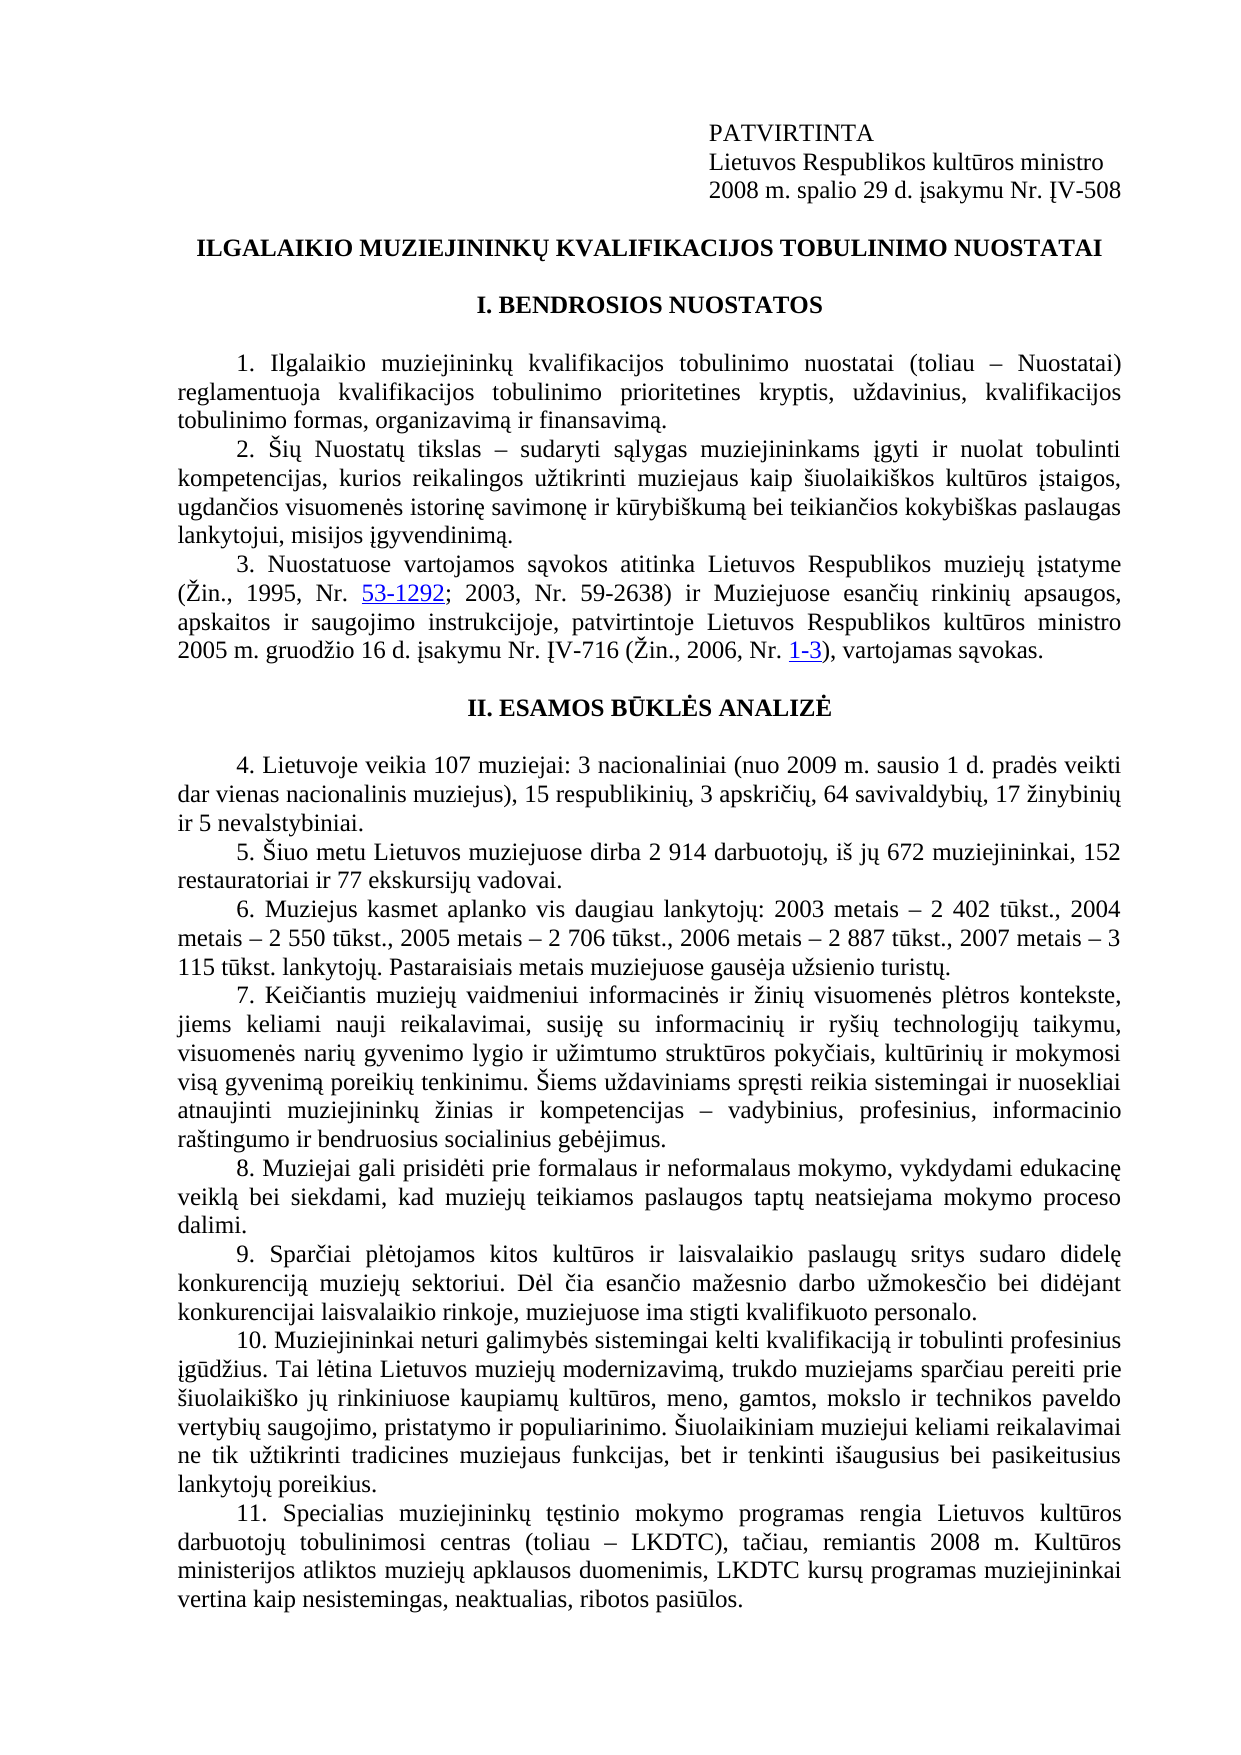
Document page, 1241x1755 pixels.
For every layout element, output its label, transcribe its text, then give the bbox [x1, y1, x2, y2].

text PATVIRTINTA [177, 118, 1122, 147]
text 5. Šiuo metu Lietuvos muziejuose dirba 2 914 darbuotojų, iš jų 672 muziejininkai, 152 restauratoriai ir 77 ekskursijų vadovai. [177, 837, 1122, 894]
text Lietuvos Respublikos kultūros ministro [177, 147, 1122, 176]
text II. ESAMOS BŪKLĖS ANALIZĖ [177, 693, 1122, 722]
text 6. Muziejus kasmet aplanko vis daugiau lankytojų: 2003 metais – 2 402 tūkst., 2004 metais – 2 550 tūkst., 2005 metais – 2 706 tūkst., 2006 metais – 2 887 tūkst., 2007 metais – 3 115 tūkst. lankytojų. Pastaraisiais metais muziejuose gausėja užsienio turistų. [177, 894, 1122, 981]
text 2008 m. spalio 29 d. įsakymu Nr. ĮV-508 [177, 176, 1122, 204]
text 1. Ilgalaikio muziejininkų kvalifikacijos tobulinimo nuostatai (toliau – Nuostatai) reglamentuoja kvalifikacijos tobulinimo prioritetines kryptis, uždavinius, kvalifikacijos tobulinimo formas, organizavimą ir finansavimą. [177, 348, 1122, 434]
text 2. Šių Nuostatų tikslas – sudaryti sąlygas muziejininkams įgyti ir nuolat tobulinti kompetencijas, kurios reikalingos užtikrinti muziejaus kaip šiuolaikiškos kultūros įstaigos, ugdančios visuomenės istorinę savimonę ir kūrybiškumą bei teikiančios kokybiškas paslaugas lankytojui, misijos įgyvendinimą. [177, 434, 1122, 549]
text 11. Specialias muziejininkų tęstinio mokymo programas rengia Lietuvos kultūros darbuotojų tobulinimosi centras (toliau – LKDTC), tačiau, remiantis 2008 m. Kultūros ministerijos atliktos muziejų apklausos duomenimis, LKDTC kursų programas muziejininkai vertina kaip nesistemingas, neaktualias, ribotos pasiūlos. [177, 1498, 1122, 1613]
text 7. Keičiantis muziejų vaidmeniui informacinės ir žinių visuomenės plėtros kontekste, jiems keliami nauji reikalavimai, susiję su informacinių ir ryšių technologijų taikymu, visuomenės narių gyvenimo lygio ir užimtumo struktūros pokyčiais, kultūrinių ir mokymosi visą gyvenimą poreikių tenkinimu. Šiems uždaviniams spręsti reikia sistemingai ir nuosekliai atnaujinti muziejininkų žinias ir kompetencijas – vadybinius, profesinius, informacinio raštingumo ir bendruosius socialinius gebėjimus. [177, 981, 1122, 1153]
text 3. Nuostatuose vartojamos sąvokos atitinka Lietuvos Respublikos muziejų įstatyme (Žin., 1995, Nr. 53-1292; 2003, Nr. 59-2638) ir Muziejuose esančių rinkinių apsaugos, apskaitos ir saugojimo instrukcijoje, patvirtintoje Lietuvos Respublikos kultūros ministro 2005 m. gruodžio 16 d. įsakymu Nr. ĮV-716 (Žin., 2006, Nr. 1-3), vartojamas sąvokas. [177, 549, 1122, 664]
text 4. Lietuvoje veikia 107 muziejai: 3 nacionaliniai (nuo 2009 m. sausio 1 d. pradės veikti dar vienas nacionalinis muziejus), 15 respublikinių, 3 apskričių, 64 savivaldybių, 17 žinybinių ir 5 nevalstybiniai. [177, 751, 1122, 837]
text ILGALAIKIO MUZIEJININKŲ KVALIFIKACIJOS TOBULINIMO NUOSTATAI [177, 233, 1122, 262]
text I. BENDROSIOS NUOSTATOS [177, 291, 1122, 319]
text 8. Muziejai gali prisidėti prie formalaus ir neformalaus mokymo, vykdydami edukacinę veiklą bei siekdami, kad muziejų teikiamos paslaugos taptų neatsiejama mokymo proceso dalimi. [177, 1153, 1122, 1239]
text 10. Muziejininkai neturi galimybės sistemingai kelti kvalifikaciją ir tobulinti profesinius įgūdžius. Tai lėtina Lietuvos muziejų modernizavimą, trukdo muziejams sparčiau pereiti prie šiuolaikiško jų rinkiniuose kaupiamų kultūros, meno, gamtos, mokslo ir technikos paveldo vertybių saugojimo, pristatymo ir populiarinimo. Šiuolaikiniam muziejui keliami reikalavimai ne tik užtikrinti tradicines muziejaus funkcijas, bet ir tenkinti išaugusius bei pasikeitusius lankytojų poreikius. [177, 1326, 1122, 1498]
text 9. Sparčiai plėtojamos kitos kultūros ir laisvalaikio paslaugų sritys sudaro didelę konkurenciją muziejų sektoriui. Dėl čia esančio mažesnio darbo užmokesčio bei didėjant konkurencijai laisvalaikio rinkoje, muziejuose ima stigti kvalifikuoto personalo. [177, 1239, 1122, 1326]
